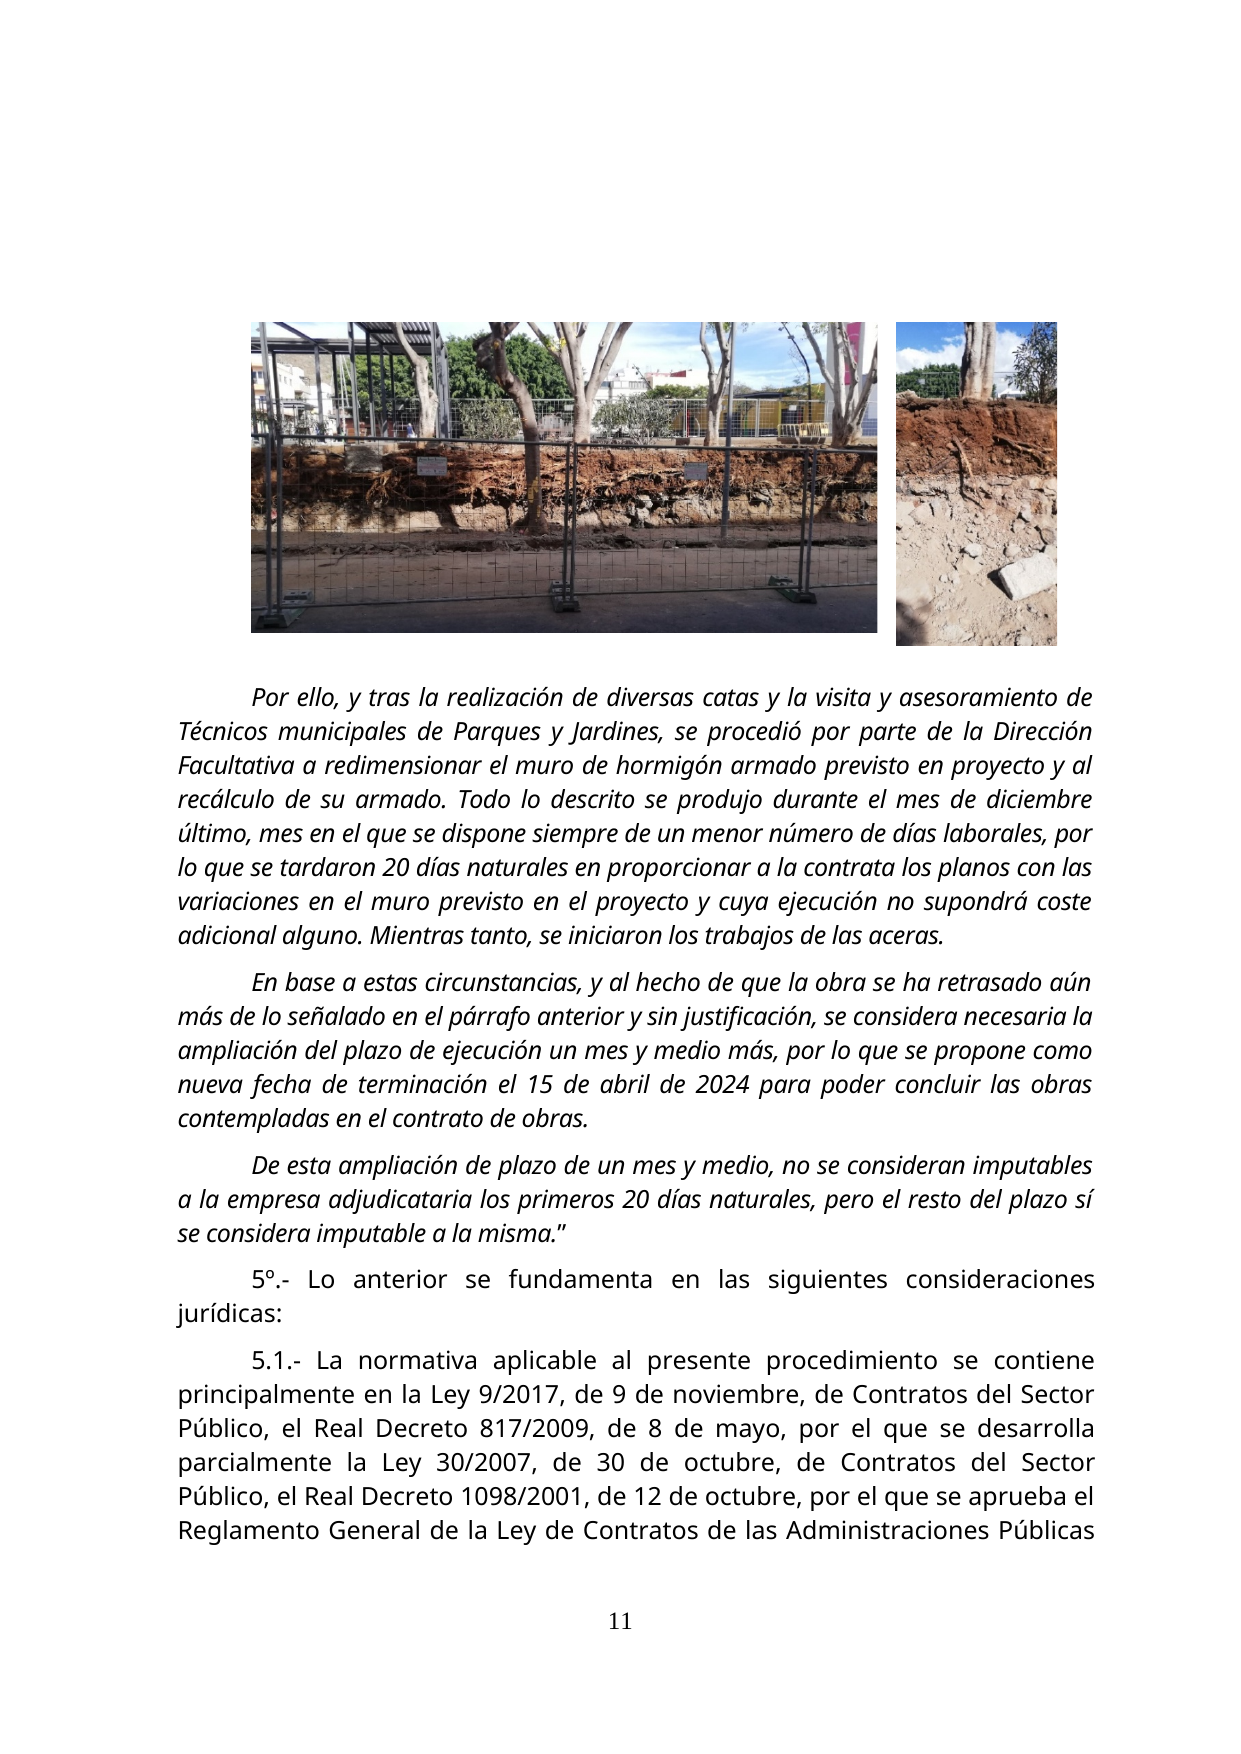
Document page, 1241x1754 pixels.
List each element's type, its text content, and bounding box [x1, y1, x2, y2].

text En base a estas circunstancias, y al hecho de que la obra se ha retrasado aún más de lo señalado en el párrafo anterior y sin justificación, se considera necesaria la ampliación del plazo de ejecución un mes y medio más, por lo que se propone como nueva fecha de terminación el 15 de abril de 2024 para poder concluir las obras contempladas en el contrato de obras. [177, 964, 1096, 1135]
text 5.1.- La normativa aplicable al presente procedimiento se contiene principalmente en la Ley 9/2017, de 9 de noviembre, de Contratos del Sector Público, el Real Decreto 817/2009, de 8 de mayo, por el que se desarrolla parcialmente la Ley 30/2007, de 30 de octubre, de Contratos del Sector Público, el Real Decreto 1098/2001, de 12 de octubre, por el que se aprueba el Reglamento General de la Ley de Contratos de las Administraciones Públicas [177, 1343, 1096, 1547]
text 5º.- Lo anterior se fundamenta en las siguientes consideraciones jurídicas: [177, 1262, 1096, 1330]
text Por ello, y tras la realización de diversas catas y la visita y asesoramiento de Técnicos municipales de Parques y Jardines, se procedió por parte de la Dirección Facultativa a redimensionar el muro de hormigón armado previsto en proyecto y al recálculo de su armado. Todo lo descrito se produjo durante el mes de diciembre último, mes en el que se dispone siempre de un menor número de días laborales, por lo que se tardaron 20 días naturales en proporcionar a la contrata los planos con las variaciones en el muro previsto en el proyecto y cuya ejecución no supondrá coste adicional alguno. Mientras tanto, se iniciaron los trabajos de las aceras. [177, 679, 1096, 952]
text De esta ampliación de plazo de un mes y medio, no se consideran imputables a la empresa adjudicataria los primeros 20 días naturales, pero el resto del plazo sí se considera imputable a la misma.” [177, 1147, 1096, 1249]
